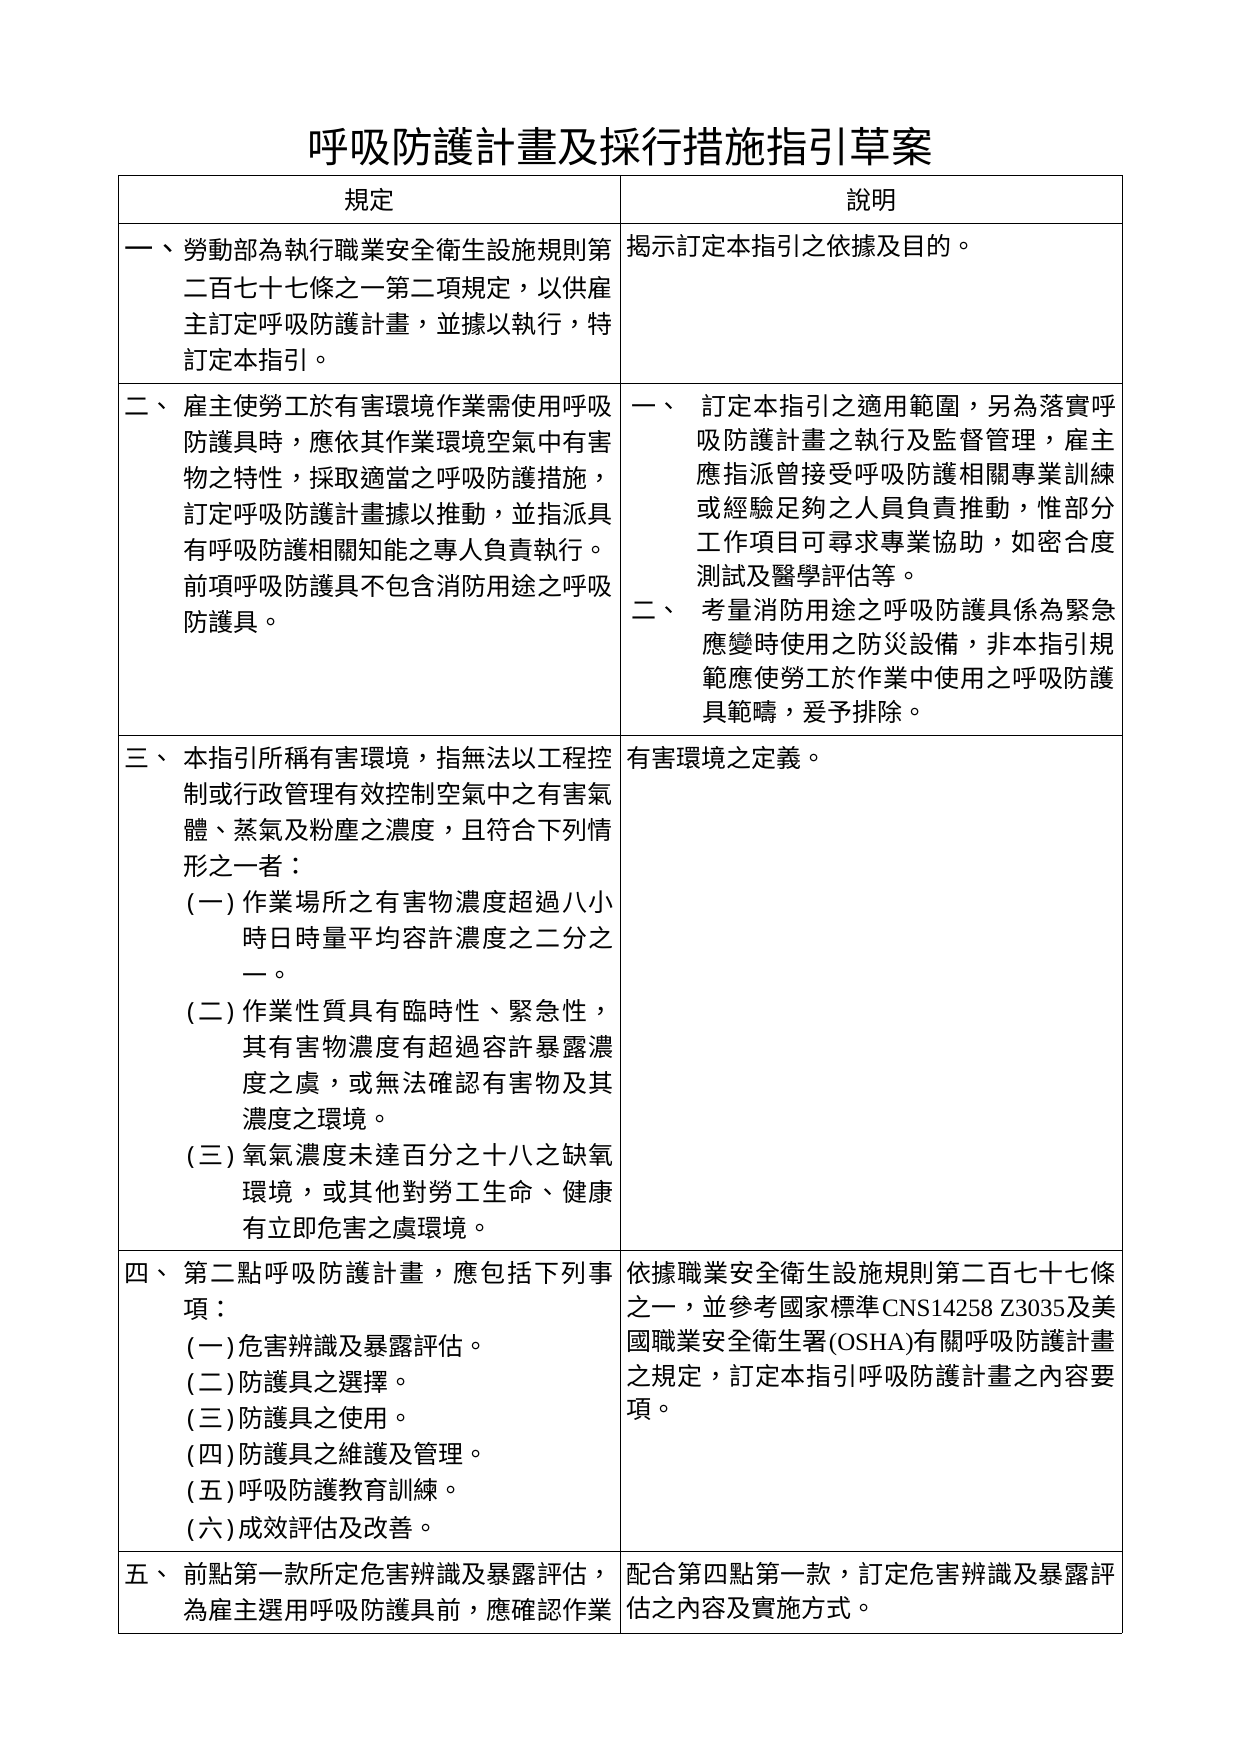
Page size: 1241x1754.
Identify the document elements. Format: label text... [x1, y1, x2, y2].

table_cell 有害環境之定義。 [621, 736, 1122, 1250]
table_cell 配合第四點第一款，訂定危害辨識及暴露評估之內容及實施方式。 [621, 1552, 1122, 1633]
table_cell 勞動部為執行職業安全衛生設施規則第二百七十七條之一第二項規定，以供雇主訂定呼吸防護計畫，並據以執行，特訂定本指引。 [119, 224, 620, 382]
table_cell 揭示訂定本指引之依據及目的。 [621, 224, 1122, 382]
table_cell 第二點呼吸防護計畫，應包括下列事項： (一)危害辨識及暴露評估。 (二)防護具之選擇。 (三)防護具之使用。 (四)防護具之維護及管理。 (五)呼吸防護教育訓練。 (六)成效評估及改善。 [119, 1251, 620, 1551]
table_header 說明 [621, 176, 1122, 223]
table_cell 雇主使勞工於有害環境作業需使用呼吸防護具時，應依其作業環境空氣中有害物之特性，採取適當之呼吸防護措施，訂定呼吸防護計畫據以推動，並指派具有呼吸防護相關知能之專人負責執行。 前項呼吸防護具不包含消防用途之呼吸防護具。 [119, 384, 620, 734]
table_cell 前點第一款所定危害辨識及暴露評估，為雇主選用呼吸防護具前，應確認作業勞工可能暴露之呼吸危害並進行評估。 前項危害辨識，應包含下列事項： 空氣中有害物之名稱及濃度。 有害物在空氣中為粒狀、氣狀或其他狀態。 作業型態及內容。 是否為缺氧環境或對勞工生命、健康造成立即危害之環境。 作業環境中是否有易燃氣體、易爆氣體，或環境易受不同大氣壓力、高低溫等影響。 第一項之暴露評估，依下列規定辦理： 符合勞工作業環境監測實施辦法所列之作業場所，依規定辦理作業環境監測之評估。 符合國家標準CNS15030化學品分類，具有健康危害之化學品者，依危害性化學品評估及分級管理辦法規定，辦理暴露評估。 從事臨時性、短暫性或維修保養等非經常性作業之勞工，應視其不同作業環境及特性，實施必要之監測及評估，掌握勞工實際暴露實態。 於發生事故緊急應變時，需進入災區執行搶救、止漏或其他緊急處置任務之勞工，應評估其可能之最嚴重暴露情境，確保依各狀況所選用之防護具可提供戴用人員充分之防護。 [119, 1552, 620, 1633]
text 呼吸防護計畫及採行措施指引草案 [118, 118, 1122, 175]
table_cell 本指引所稱有害環境，指無法以工程控制或行政管理有效控制空氣中之有害氣體、蒸氣及粉塵之濃度，且符合下列情形之一者： 作業場所之有害物濃度超過八小時日時量平均容許濃度之二分之一。 作業性質具有臨時性、緊急性，其有害物濃度有超過容許暴露濃度之虞，或無法確認有害物及其濃度之環境。 氧氣濃度未達百分之十八之缺氧環境，或其他對勞工生命、健康有立即危害之虞環境。 [119, 736, 620, 1250]
table_cell 依據職業安全衛生設施規則第二百七十七條之一，並參考國家標準CNS14258 Z3035及美國職業安全衛生署(OSHA)有關呼吸防護計畫之規定，訂定本指引呼吸防護計畫之內容要項。 [621, 1251, 1122, 1551]
table_header 規定 [119, 176, 620, 223]
table_cell 訂定本指引之適用範圍，另為落實呼吸防護計畫之執行及監督管理，雇主應指派曾接受呼吸防護相關專業訓練或經驗足夠之人員負責推動，惟部分工作項目可尋求專業協助，如密合度測試及醫學評估等。 考量消防用途之呼吸防護具係為緊急應變時使用之防災設備，非本指引規範應使勞工於作業中使用之呼吸防護具範疇，爰予排除。 [621, 384, 1122, 734]
